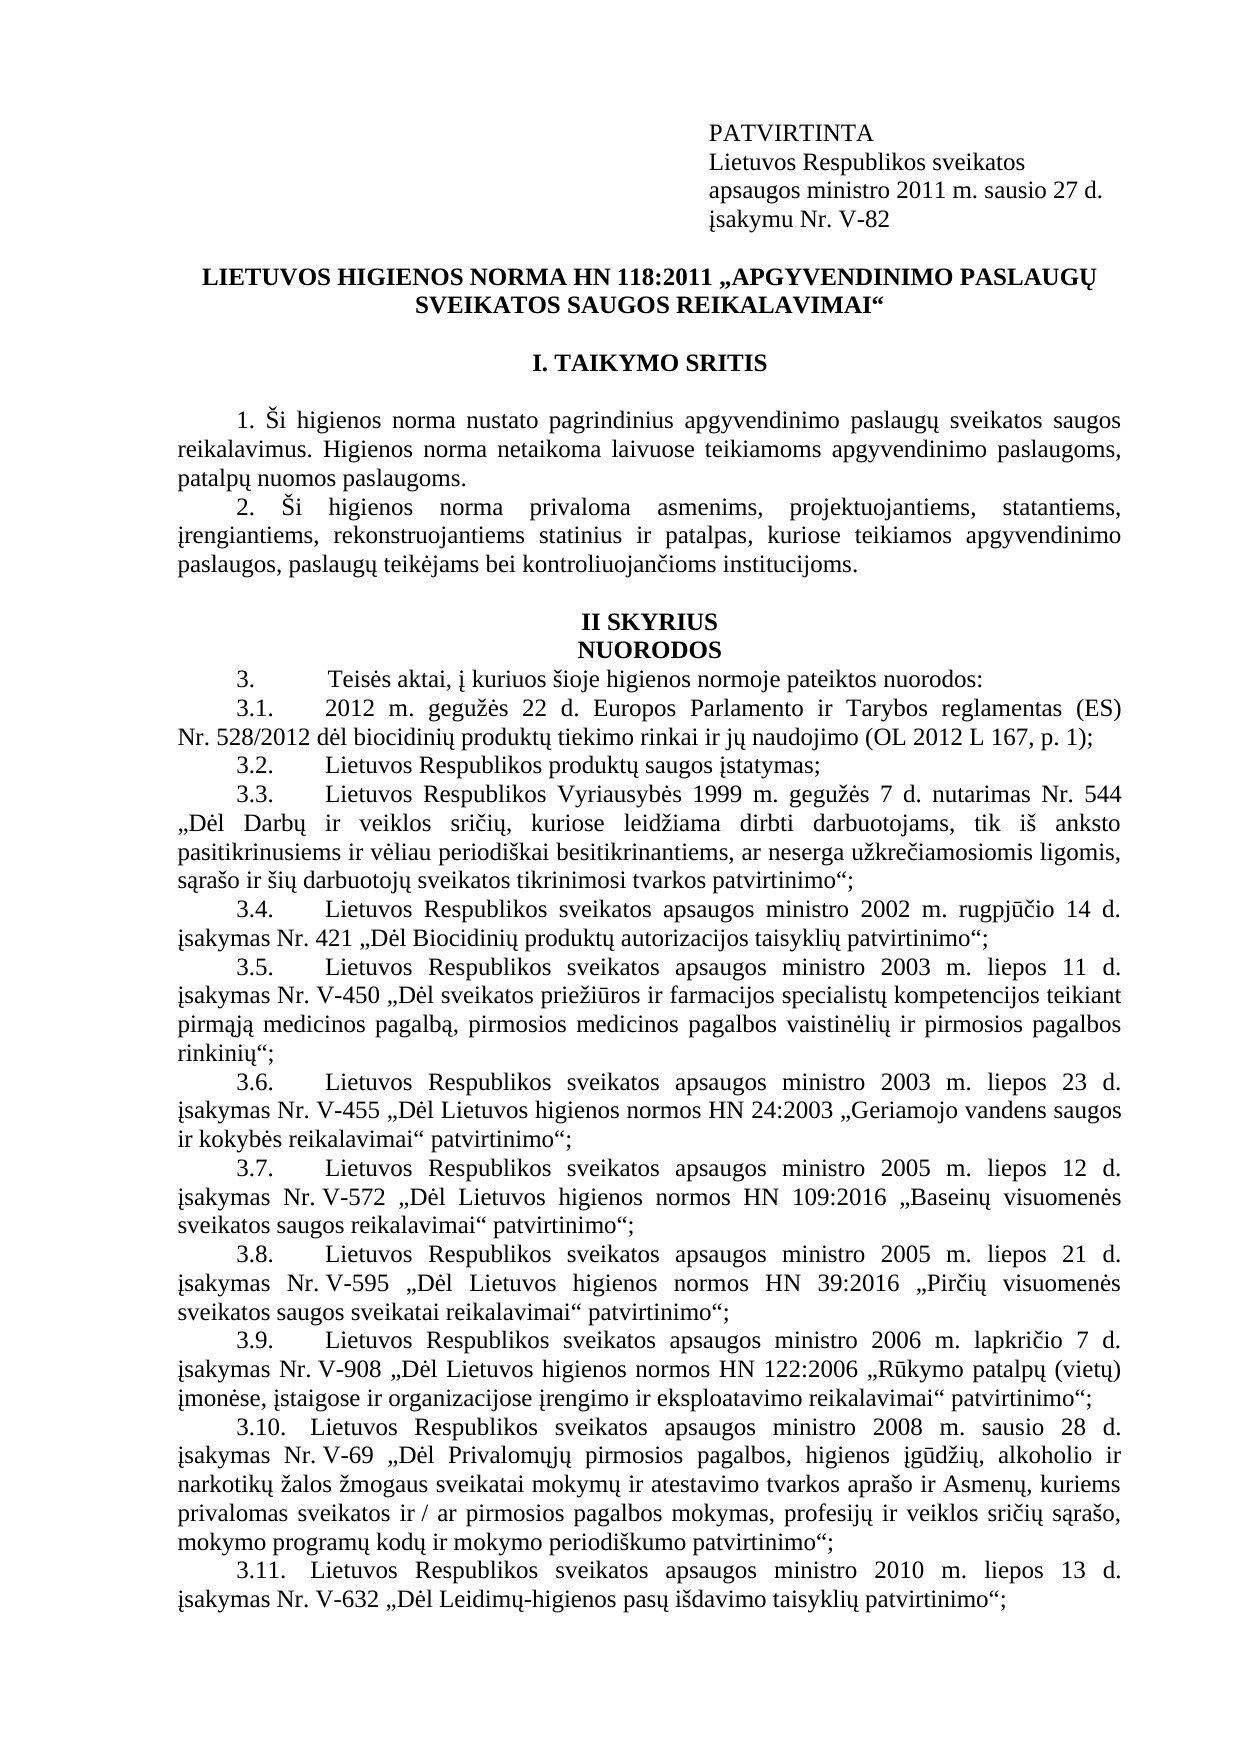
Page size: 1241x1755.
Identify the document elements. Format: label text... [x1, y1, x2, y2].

text 3.10. Lietuvos Respublikos sveikatos apsaugos ministro 2008 m. sausio 28 d. įsakymas Nr. V-69 „Dėl Privalomųjų pirmosios pagalbos, higienos įgūdžių, alkoholio ir narkotikų žalos žmogaus sveikatai mokymų ir atestavimo tvarkos aprašo ir Asmenų, kuriems privalomas sveikatos ir / ar pirmosios pagalbos mokymas, profesijų ir veiklos sričių sąrašo, mokymo programų kodų ir mokymo periodiškumo patvirtinimo“; [177, 1412, 1122, 1556]
text II SKYRIUS [177, 607, 1122, 636]
text NUORODOS [177, 636, 1122, 664]
text 3.3. Lietuvos Respublikos Vyriausybės 1999 m. gegužės 7 d. nutarimas Nr. 544 „Dėl Darbų ir veiklos sričių, kuriose leidžiama dirbti darbuotojams, tik iš anksto pasitikrinusiems ir vėliau periodiškai besitikrinantiems, ar neserga užkrečiamosiomis ligomis, sąrašo ir šių darbuotojų sveikatos tikrinimosi tvarkos patvirtinimo“; [177, 779, 1122, 894]
text 3.6. Lietuvos Respublikos sveikatos apsaugos ministro 2003 m. liepos 23 d. įsakymas Nr. V-455 „Dėl Lietuvos higienos normos HN 24:2003 „Geriamojo vandens saugos ir kokybės reikalavimai“ patvirtinimo“; [177, 1067, 1122, 1153]
text 1. Ši higienos norma nustato pagrindinius apgyvendinimo paslaugų sveikatos saugos reikalavimus. Higienos norma netaikoma laivuose teikiamoms apgyvendinimo paslaugoms, patalpų nuomos paslaugoms. [177, 406, 1122, 492]
text 3.7. Lietuvos Respublikos sveikatos apsaugos ministro 2005 m. liepos 12 d. įsakymas Nr. V-572 „Dėl Lietuvos higienos normos HN 109:2016 „Baseinų visuomenės sveikatos saugos reikalavimai“ patvirtinimo“; [177, 1153, 1122, 1239]
text 2. Ši higienos norma privaloma asmenims, projektuojantiems, statantiems, įrengiantiems, rekonstruojantiems statinius ir patalpas, kuriose teikiamos apgyvendinimo paslaugos, paslaugų teikėjams bei kontroliuojančioms institucijoms. [177, 492, 1122, 578]
text I. TAIKYMO SRITIS [177, 348, 1122, 377]
text 3.5. Lietuvos Respublikos sveikatos apsaugos ministro 2003 m. liepos 11 d. įsakymas Nr. V-450 „Dėl sveikatos priežiūros ir farmacijos specialistų kompetencijos teikiant pirmąją medicinos pagalbą, pirmosios medicinos pagalbos vaistinėlių ir pirmosios pagalbos rinkinių“; [177, 952, 1122, 1067]
text 3.2. Lietuvos Respublikos produktų saugos įstatymas; [177, 751, 1122, 779]
text LIETUVOS HIGIENOS NORMA HN 118:2011 „APGYVENDINIMO PASLAUGŲ SVEIKATos SAUGOS REIKALAVIMAI“ [177, 262, 1122, 319]
text PATVIRTINTA [709, 118, 1122, 147]
text apsaugos ministro 2011 m. sausio 27 d. [177, 176, 1122, 204]
text 3.11. Lietuvos Respublikos sveikatos apsaugos ministro 2010 m. liepos 13 d. įsakymas Nr. V-632 „Dėl Leidimų-higienos pasų išdavimo taisyklių patvirtinimo“; [177, 1556, 1122, 1613]
text 3.8. Lietuvos Respublikos sveikatos apsaugos ministro 2005 m. liepos 21 d. įsakymas Nr. V-595 „Dėl Lietuvos higienos normos HN 39:2016 „Pirčių visuomenės sveikatos saugos sveikatai reikalavimai“ patvirtinimo“; [177, 1239, 1122, 1326]
text 3.1. 2012 m. gegužės 22 d. Europos Parlamento ir Tarybos reglamentas (ES) Nr. 528/2012 dėl biocidinių produktų tiekimo rinkai ir jų naudojimo (OL 2012 L 167, p. 1); [177, 693, 1122, 751]
text 3.9. Lietuvos Respublikos sveikatos apsaugos ministro 2006 m. lapkričio 7 d. įsakymas Nr. V-908 „Dėl Lietuvos higienos normos HN 122:2006 „Rūkymo patalpų (vietų) įmonėse, įstaigose ir organizacijose įrengimo ir eksploatavimo reikalavimai“ patvirtinimo“; [177, 1326, 1122, 1412]
text įsakymu Nr. V-82 [177, 204, 1122, 233]
text 3.4. Lietuvos Respublikos sveikatos apsaugos ministro 2002 m. rugpjūčio 14 d. įsakymas Nr. 421 „Dėl Biocidinių produktų autorizacijos taisyklių patvirtinimo“; [177, 894, 1122, 952]
text 3. Teisės aktai, į kuriuos šioje higienos normoje pateiktos nuorodos: [177, 664, 1122, 693]
text Lietuvos Respublikos sveikatos [177, 147, 1122, 176]
